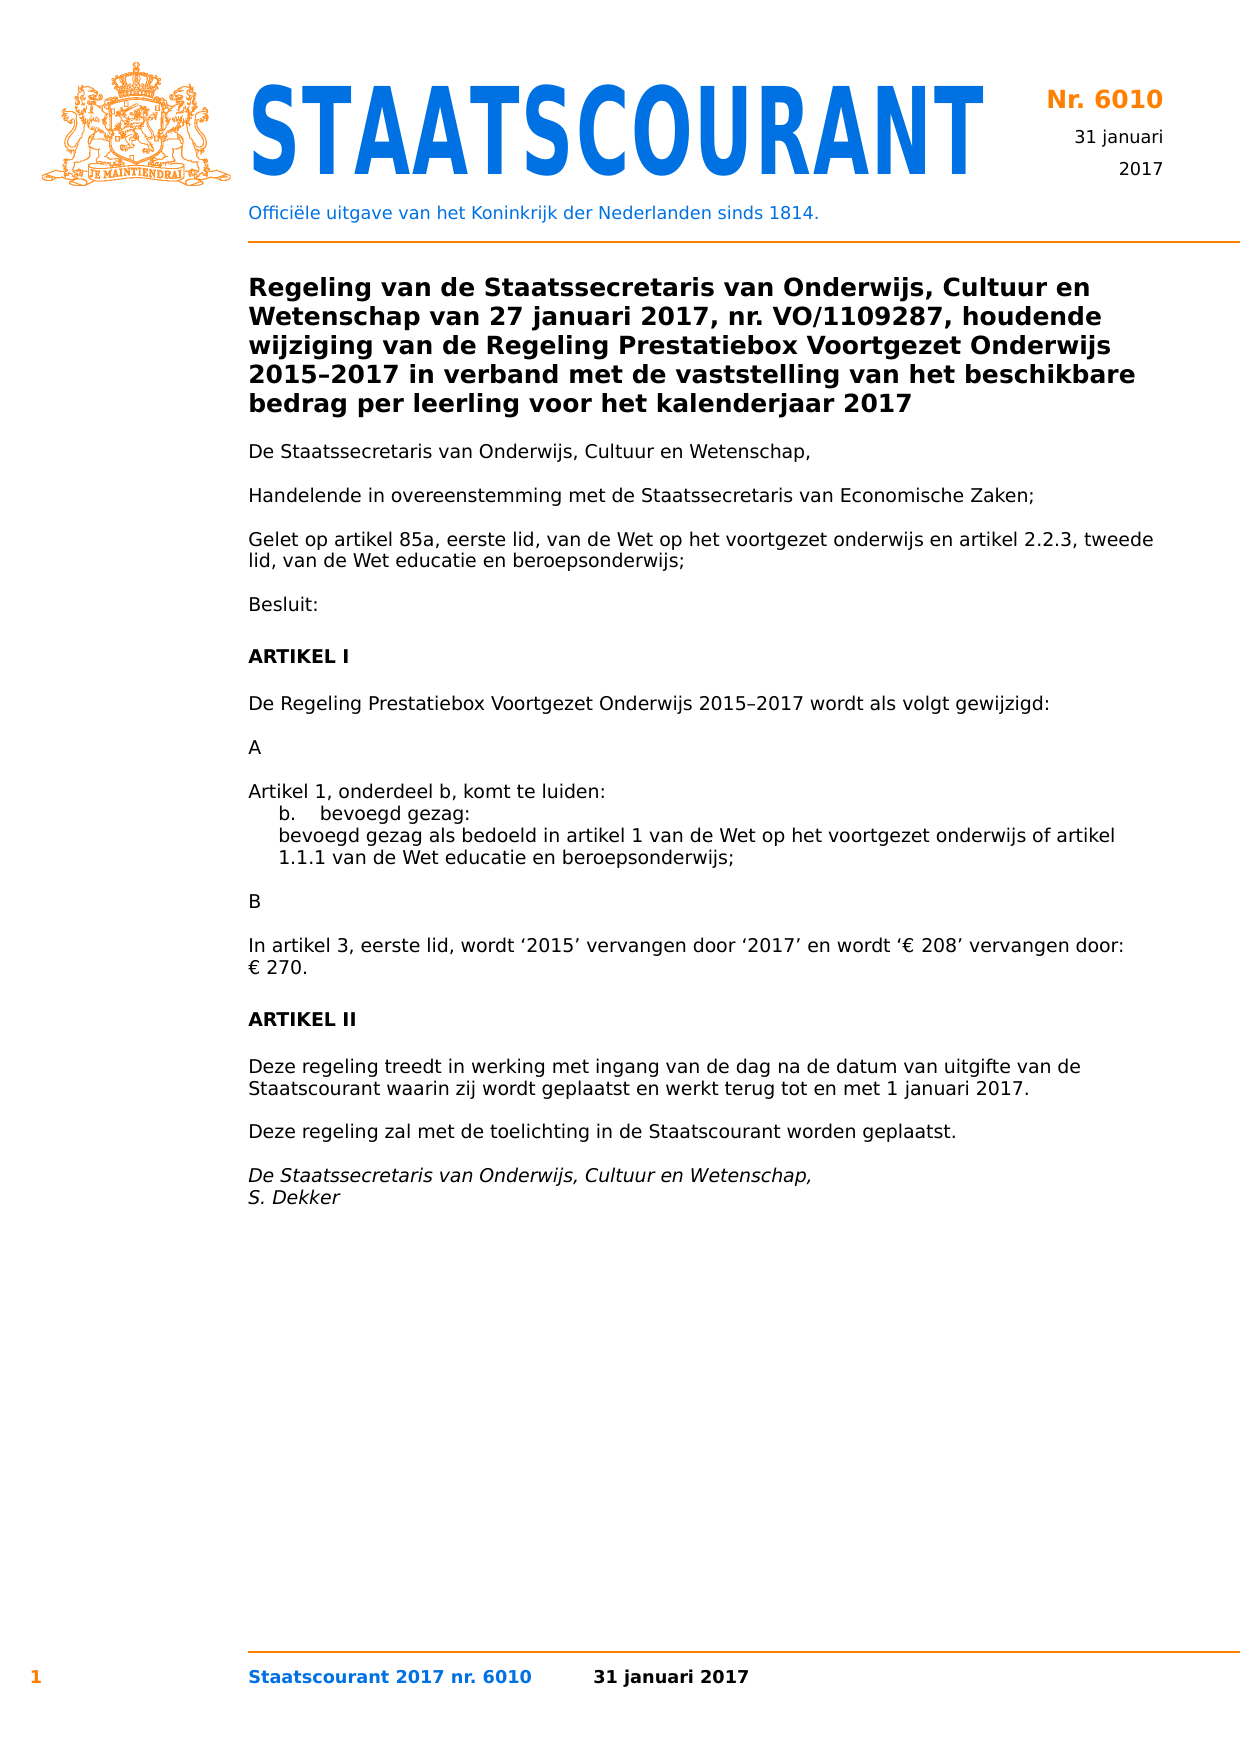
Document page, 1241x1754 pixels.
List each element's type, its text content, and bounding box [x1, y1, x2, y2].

text b. bevoegd gezag: [278, 803, 1163, 825]
table_cell Officiële uitgave van het Koninkrijk der Nederlanden sinds 1814. [248, 203, 1240, 241]
subtitle ARTIKEL I [248, 646, 1163, 668]
picture [41, 62, 231, 186]
text Deze regeling treedt in werking met ingang van de dag na de datum van uitgifte van de Staatscourant waarin zij wordt geplaatst en werkt terug tot en met 1 januari 2017. [248, 1056, 1163, 1099]
text B [248, 891, 1163, 913]
table_header STAATSCOURANT [248, 62, 998, 203]
table_cell 2017 [998, 153, 1240, 203]
subtitle ARTIKEL II [248, 1008, 1163, 1031]
text Artikel 1, onderdeel b, komt te luiden: [248, 781, 1163, 803]
table_header [25, 62, 248, 241]
text Handelende in overeenstemming met de Staatssecretaris van Economische Zaken; [248, 484, 1163, 507]
text A [248, 737, 1163, 759]
subtitle Regeling van de Staatssecretaris van Onderwijs, Cultuur en Wetenschap van 27 januari 2017, nr. VO/1109287, houdende wijziging van de Regeling Prestatiebox Voortgezet Onderwijs 2015–2017 in verband met de vaststelling van het beschikbare bedrag per leerling voor het kalenderjaar 2017 [248, 273, 1163, 419]
text De Staatssecretaris van Onderwijs, Cultuur en Wetenschap, [248, 441, 1163, 463]
text In artikel 3, eerste lid, wordt ‘2015’ vervangen door ‘2017’ en wordt ‘€ 208’ vervangen door: € 270. [248, 934, 1163, 978]
text De Staatssecretaris van Onderwijs, Cultuur en Wetenschap, S. Dekker [248, 1165, 1163, 1209]
text Gelet op artikel 85a, eerste lid, van de Wet op het voortgezet onderwijs en artikel 2.2.3, tweede lid, van de Wet educatie en beroepsonderwijs; [248, 528, 1163, 572]
text Deze regeling zal met de toelichting in de Staatscourant worden geplaatst. [248, 1121, 1163, 1143]
text Besluit: [248, 594, 1163, 616]
text bevoegd gezag als bedoeld in artikel 1 van de Wet op het voortgezet onderwijs of artikel 1.1.1 van de Wet educatie en beroepsonderwijs; [278, 825, 1163, 869]
text De Regeling Prestatiebox Voortgezet Onderwijs 2015–2017 wordt als volgt gewijzigd: [248, 693, 1163, 715]
table_header Nr. 6010 [998, 62, 1240, 121]
table_cell 31 januari [998, 121, 1240, 153]
